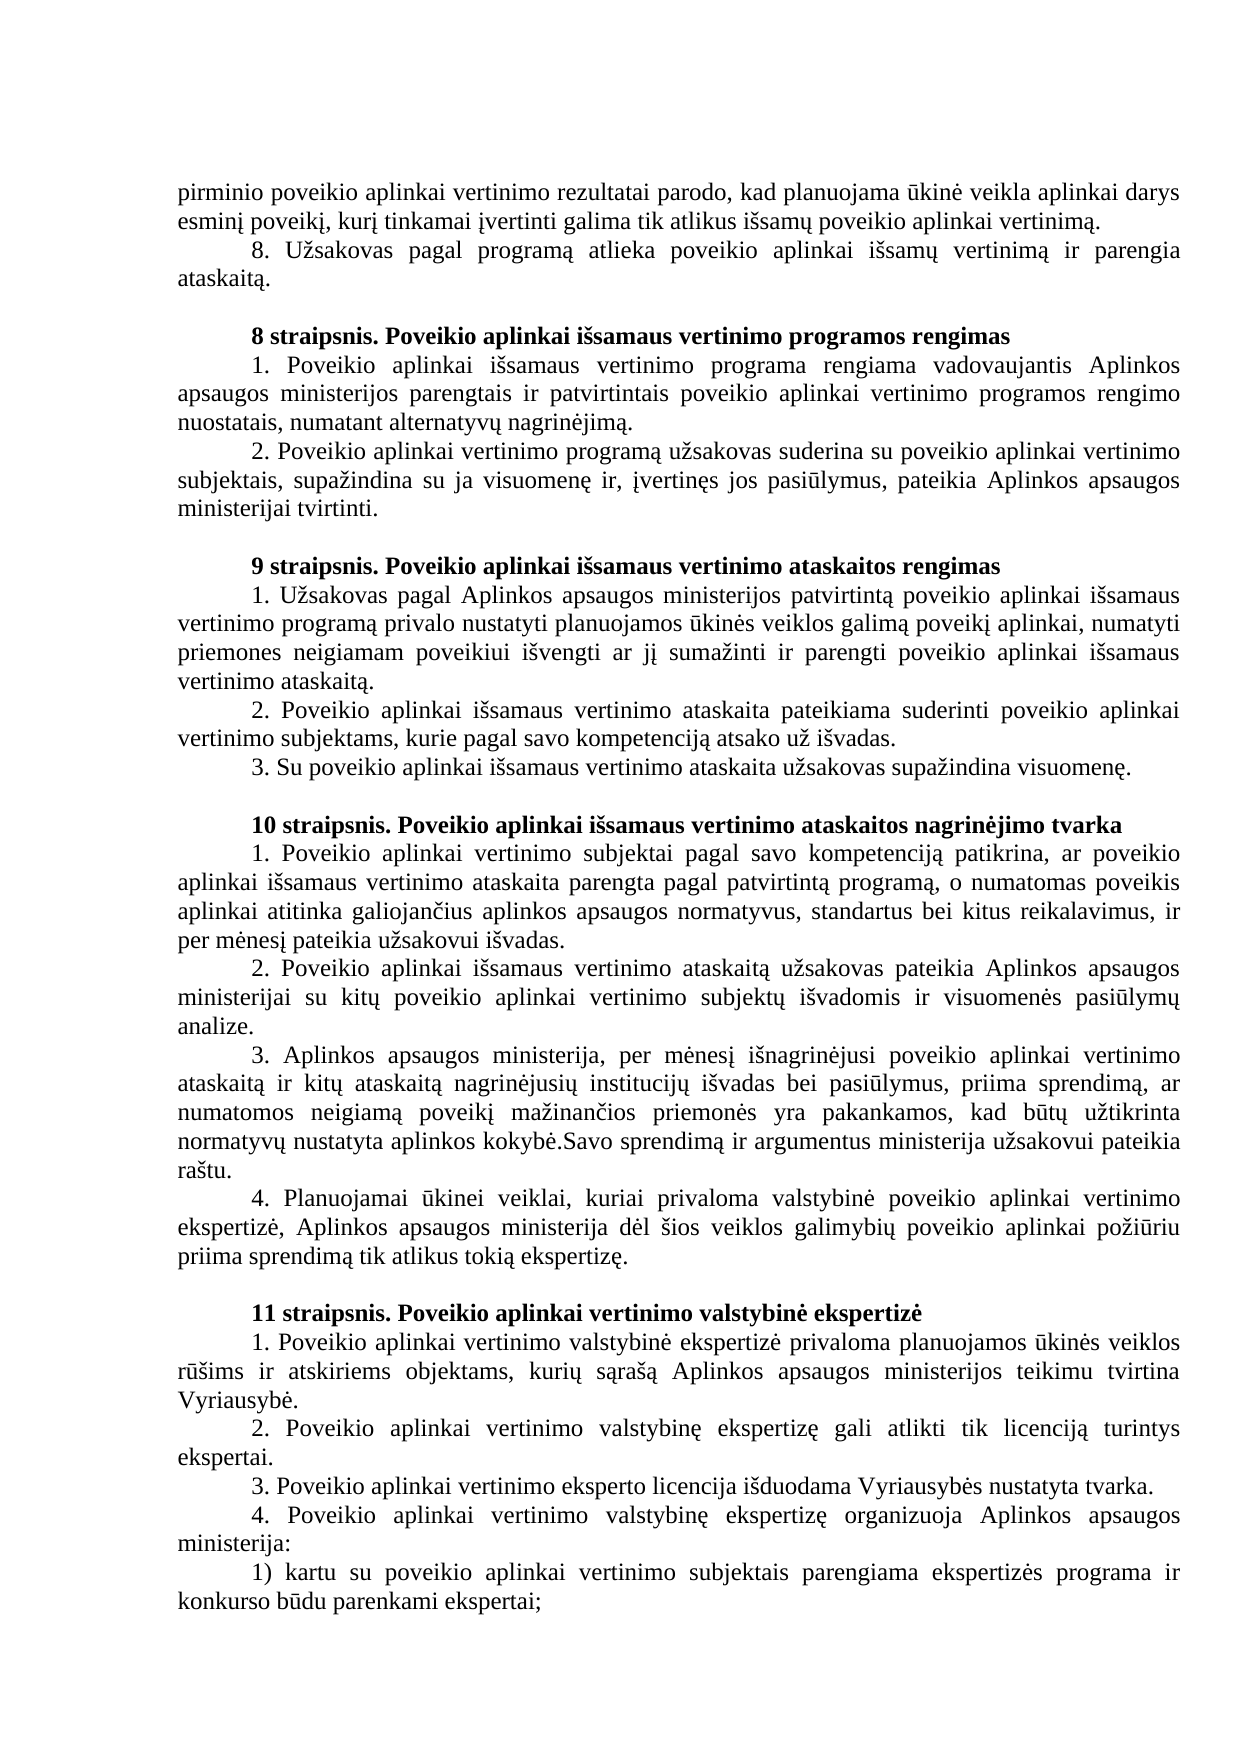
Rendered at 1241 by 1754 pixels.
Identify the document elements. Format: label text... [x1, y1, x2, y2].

text 2. Poveikio aplinkai išsamaus vertinimo ataskaitą užsakovas pateikia Aplinkos apsaugos ministerijai su kitų poveikio aplinkai vertinimo subjektų išvadomis ir visuomenės pasiūlymų analize. [177, 953, 1181, 1040]
text 1. Poveikio aplinkai išsamaus vertinimo programa rengiama vadovaujantis Aplinkos apsaugos ministerijos parengtais ir patvirtintais poveikio aplinkai vertinimo programos rengimo nuostatais, numatant alternatyvų nagrinėjimą. [177, 350, 1181, 436]
text 8. Užsakovas pagal programą atlieka poveikio aplinkai išsamų vertinimą ir parengia ataskaitą. [177, 235, 1181, 292]
text 2. Poveikio aplinkai išsamaus vertinimo ataskaita pateikiama suderinti poveikio aplinkai vertinimo subjektams, kurie pagal savo kompetenciją atsako už išvadas. [177, 695, 1181, 752]
text 3. Su poveikio aplinkai išsamaus vertinimo ataskaita užsakovas supažindina visuomenę. [177, 752, 1181, 781]
text 3. Aplinkos apsaugos ministerija, per mėnesį išnagrinėjusi poveikio aplinkai vertinimo ataskaitą ir kitų ataskaitą nagrinėjusių institucijų išvadas bei pasiūlymus, priima sprendimą, ar numatomos neigiamą poveikį mažinančios priemonės yra pakankamos, kad būtų užtikrinta normatyvų nustatyta aplinkos kokybė.Savo sprendimą ir argumentus ministerija užsakovui pateikia raštu. [177, 1040, 1181, 1183]
text 2. Poveikio aplinkai vertinimo programą užsakovas suderina su poveikio aplinkai vertinimo subjektais, supažindina su ja visuomenę ir, įvertinęs jos pasiūlymus, pateikia Aplinkos apsaugos ministerijai tvirtinti. [177, 436, 1181, 522]
text 11 straipsnis. Poveikio aplinkai vertinimo valstybinė ekspertizė [177, 1298, 1181, 1327]
text pirminio poveikio aplinkai vertinimo rezultatai parodo, kad planuojama ūkinė veikla aplinkai darys esminį poveikį, kurį tinkamai įvertinti galima tik atlikus išsamų poveikio aplinkai vertinimą. [177, 177, 1181, 235]
text 1. Užsakovas pagal Aplinkos apsaugos ministerijos patvirtintą poveikio aplinkai išsamaus vertinimo programą privalo nustatyti planuojamos ūkinės veiklos galimą poveikį aplinkai, numatyti priemones neigiamam poveikiui išvengti ar jį sumažinti ir parengti poveikio aplinkai išsamaus vertinimo ataskaitą. [177, 580, 1181, 695]
text 1) kartu su poveikio aplinkai vertinimo subjektais parengiama ekspertizės programa ir konkurso būdu parenkami ekspertai; [177, 1557, 1181, 1615]
text 4. Poveikio aplinkai vertinimo valstybinę ekspertizę organizuoja Aplinkos apsaugos ministerija: [177, 1500, 1181, 1557]
text 1. Poveikio aplinkai vertinimo valstybinė ekspertizė privaloma planuojamos ūkinės veiklos rūšims ir atskiriems objektams, kurių sąrašą Aplinkos apsaugos ministerijos teikimu tvirtina Vyriausybė. [177, 1327, 1181, 1413]
text 4. Planuojamai ūkinei veiklai, kuriai privaloma valstybinė poveikio aplinkai vertinimo ekspertizė, Aplinkos apsaugos ministerija dėl šios veiklos galimybių poveikio aplinkai požiūriu priima sprendimą tik atlikus tokią ekspertizę. [177, 1183, 1181, 1270]
text 3. Poveikio aplinkai vertinimo eksperto licencija išduodama Vyriausybės nustatyta tvarka. [177, 1471, 1181, 1500]
text 2. Poveikio aplinkai vertinimo valstybinę ekspertizę gali atlikti tik licenciją turintys ekspertai. [177, 1413, 1181, 1471]
text 8 straipsnis. Poveikio aplinkai išsamaus vertinimo programos rengimas [177, 321, 1181, 350]
text 9 straipsnis. Poveikio aplinkai išsamaus vertinimo ataskaitos rengimas [177, 551, 1181, 580]
text 10 straipsnis. Poveikio aplinkai išsamaus vertinimo ataskaitos nagrinėjimo tvarka [177, 810, 1181, 838]
text 1. Poveikio aplinkai vertinimo subjektai pagal savo kompetenciją patikrina, ar poveikio aplinkai išsamaus vertinimo ataskaita parengta pagal patvirtintą programą, o numatomas poveikis aplinkai atitinka galiojančius aplinkos apsaugos normatyvus, standartus bei kitus reikalavimus, ir per mėnesį pateikia užsakovui išvadas. [177, 838, 1181, 953]
